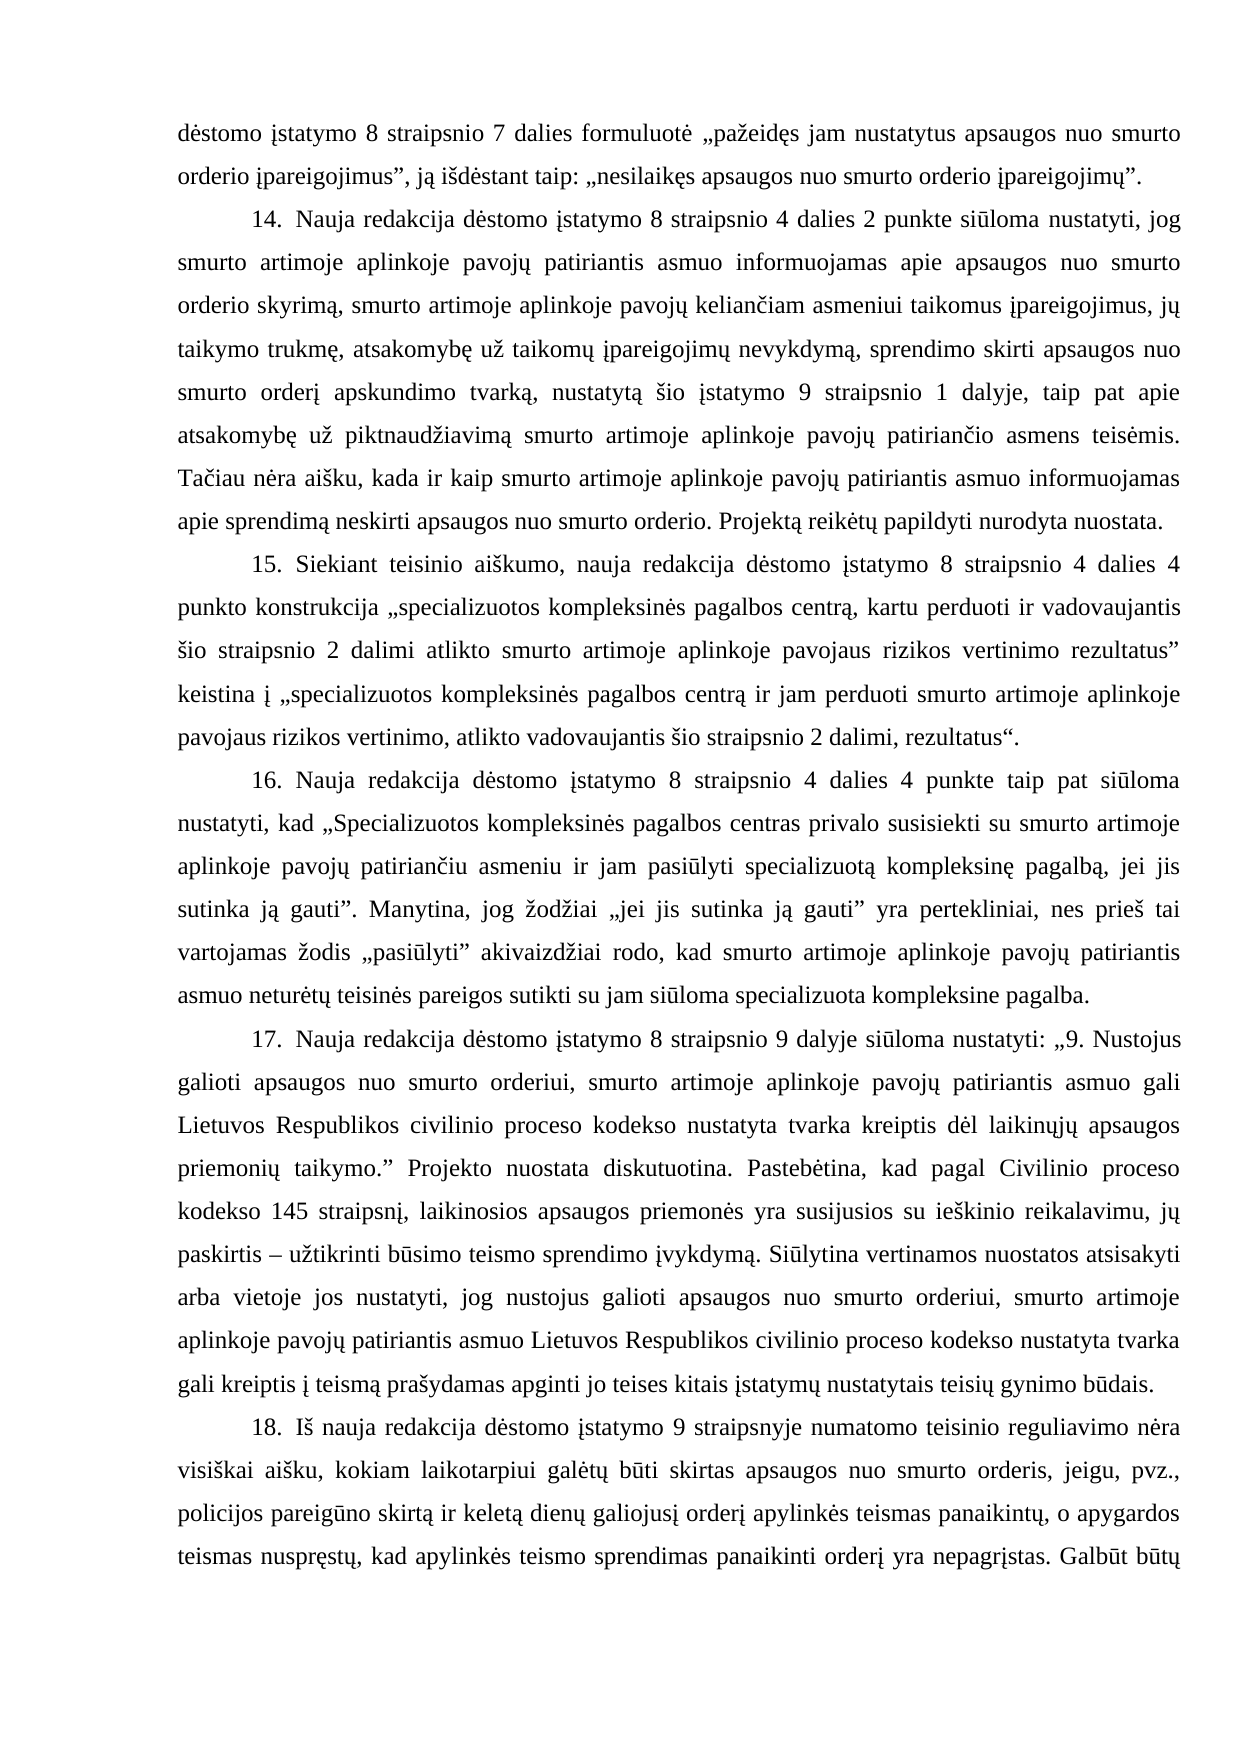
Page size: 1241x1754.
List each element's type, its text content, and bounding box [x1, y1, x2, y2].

list Nauja redakcija dėstomo įstatymo 8 straipsnio 9 dalyje siūloma nustatyti: „9. Nustojus galioti apsaugos nuo smurto orderiui, smurto artimoje aplinkoje pavojų patiriantis asmuo gali Lietuvos Respublikos civilinio proceso kodekso nustatyta tvarka kreiptis dėl laikinųjų apsaugos priemonių taikymo.” Projekto nuostata diskutuotina. Pastebėtina, kad pagal Civilinio proceso kodekso 145 straipsnį, laikinosios apsaugos priemonės yra susijusios su ieškinio reikalavimu, jų paskirtis – užtikrinti būsimo teismo sprendimo įvykdymą. Siūlytina vertinamos nuostatos atsisakyti arba vietoje jos nustatyti, jog nustojus galioti apsaugos nuo smurto orderiui, smurto artimoje aplinkoje pavojų patiriantis asmuo Lietuvos Respublikos civilinio proceso kodekso nustatyta tvarka gali kreiptis į teismą prašydamas apginti jo teises kitais įstatymų nustatytais teisių gynimo būdais. [177, 1024, 1181, 1397]
list Nauja redakcija dėstomo įstatymo 8 straipsnio 4 dalies 4 punkte taip pat siūloma nustatyti, kad „Specializuotos kompleksinės pagalbos centras privalo susisiekti su smurto artimoje aplinkoje pavojų patiriančiu asmeniu ir jam pasiūlyti specializuotą kompleksinę pagalbą, jei jis sutinka ją gauti”. Manytina, jog žodžiai „jei jis sutinka ją gauti” yra pertekliniai, nes prieš tai vartojamas žodis „pasiūlyti” akivaizdžiai rodo, kad smurto artimoje aplinkoje pavojų patiriantis asmuo neturėtų teisinės pareigos sutikti su jam siūloma specializuota kompleksine pagalba. [177, 765, 1181, 1009]
list Iš nauja redakcija dėstomo įstatymo 9 straipsnyje numatomo teisinio reguliavimo nėra visiškai aišku, kokiam laikotarpiui galėtų būti skirtas apsaugos nuo smurto orderis, jeigu, pvz., policijos pareigūno skirtą ir keletą dienų galiojusį orderį apylinkės teismas panaikintų, o apygardos teismas nuspręstų, kad apylinkės teismo sprendimas panaikinti orderį yra nepagrįstas. Galbūt būtų [177, 1412, 1181, 1570]
list Nauja redakcija dėstomo įstatymo 8 straipsnio 4 dalies 2 punkte siūloma nustatyti, jog smurto artimoje aplinkoje pavojų patiriantis asmuo informuojamas apie apsaugos nuo smurto orderio skyrimą, smurto artimoje aplinkoje pavojų keliančiam asmeniui taikomus įpareigojimus, jų taikymo trukmę, atsakomybę už taikomų įpareigojimų nevykdymą, sprendimo skirti apsaugos nuo smurto orderį apskundimo tvarką, nustatytą šio įstatymo 9 straipsnio 1 dalyje, taip pat apie atsakomybę už piktnaudžiavimą smurto artimoje aplinkoje pavojų patiriančio asmens teisėmis. Tačiau nėra aišku, kada ir kaip smurto artimoje aplinkoje pavojų patiriantis asmuo informuojamas apie sprendimą neskirti apsaugos nuo smurto orderio. Projektą reikėtų papildyti nurodyta nuostata. [177, 204, 1181, 535]
list Siekiant teisinio aiškumo, nauja redakcija dėstomo įstatymo 8 straipsnio 4 dalies 4 punkto konstrukcija „specializuotos kompleksinės pagalbos centrą, kartu perduoti ir vadovaujantis šio straipsnio 2 dalimi atlikto smurto artimoje aplinkoje pavojaus rizikos vertinimo rezultatus” keistina į „specializuotos kompleksinės pagalbos centrą ir jam perduoti smurto artimoje aplinkoje pavojaus rizikos vertinimo, atlikto vadovaujantis šio straipsnio 2 dalimi, rezultatus“. [177, 549, 1181, 751]
list dėstomo įstatymo 8 straipsnio 7 dalies formuluotė „pažeidęs jam nustatytus apsaugos nuo smurto orderio įpareigojimus”, ją išdėstant taip: „nesilaikęs apsaugos nuo smurto orderio įpareigojimų”. [177, 118, 1181, 190]
